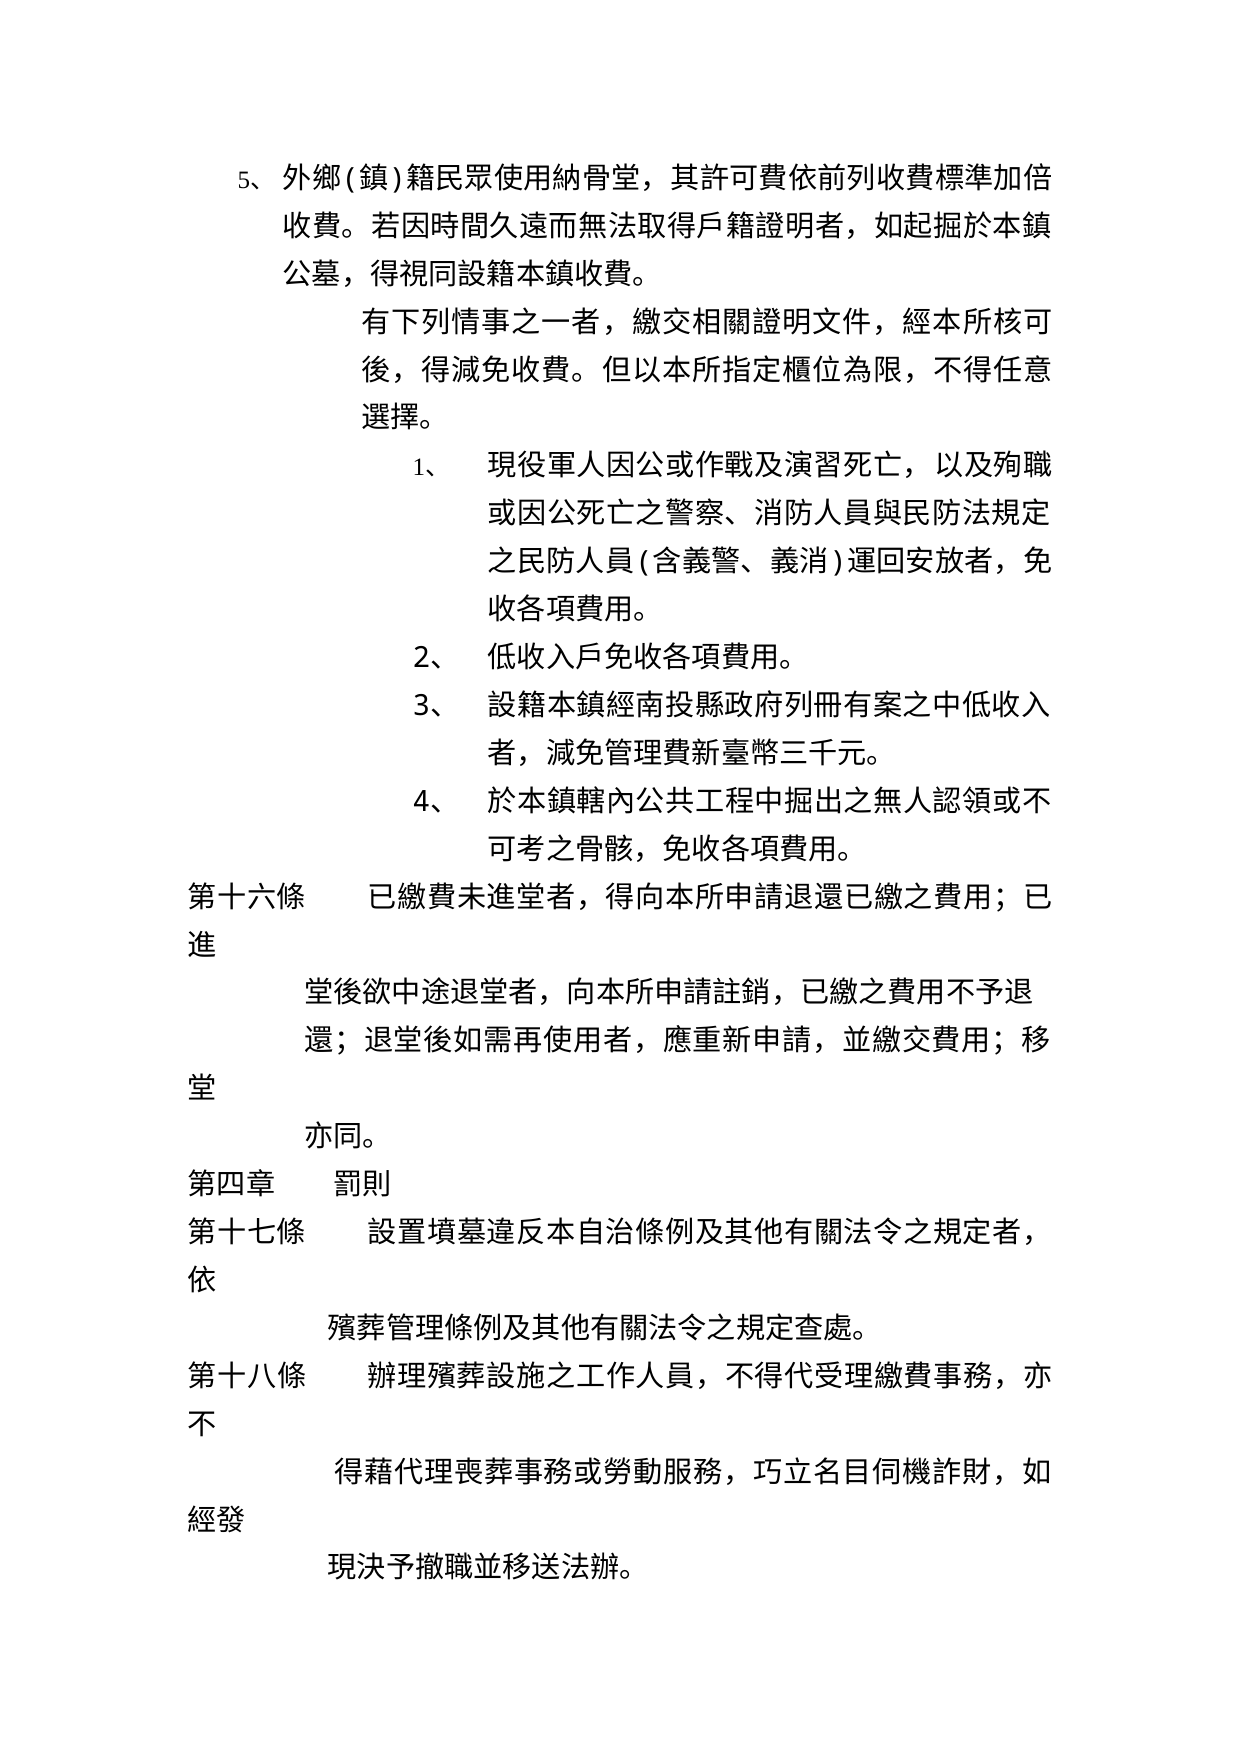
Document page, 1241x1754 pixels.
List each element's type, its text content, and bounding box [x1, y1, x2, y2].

list 現役軍人因公或作戰及演習死亡，以及殉職或因公死亡之警察、消防人員與民防法規定之民防人員(含義警、義消)運回安放者，免收各項費用。 [412, 437, 1053, 629]
list 低收入戶免收各項費用。 [412, 629, 1053, 677]
text 第四章 罰則 [187, 1156, 1053, 1204]
text 得藉代理喪葬事務或勞動服務，巧立名目伺機詐財，如經發 [187, 1444, 1053, 1539]
text 第十七條 設置墳墓違反本自治條例及其他有關法令之規定者，依 [187, 1204, 1053, 1300]
list 於本鎮轄內公共工程中掘出之無人認領或不可考之骨骸，免收各項費用。 [412, 773, 1053, 869]
text 現決予撤職並移送法辦。 [187, 1539, 1053, 1587]
text 有下列情事之一者，繳交相關證明文件，經本所核可後，得減免收費。但以本所指定櫃位為限，不得任意選擇。 [361, 294, 1053, 437]
text 第十八條 辦理殯葬設施之工作人員，不得代受理繳費事務，亦不 [187, 1348, 1053, 1444]
list 設籍本鎮經南投縣政府列冊有案之中低收入者，減免管理費新臺幣三千元。 [412, 677, 1053, 773]
text 亦同。 [187, 1108, 1053, 1156]
text 還；退堂後如需再使用者，應重新申請，並繳交費用；移堂 [187, 1012, 1053, 1108]
text 殯葬管理條例及其他有關法令之規定查處。 [187, 1300, 1053, 1348]
list 外鄉(鎮)籍民眾使用納骨堂，其許可費依前列收費標準加倍收費。若因時間久遠而無法取得戶籍證明者，如起掘於本鎮公墓，得視同設籍本鎮收費。 [237, 150, 1053, 294]
text 第十六條 已繳費未進堂者，得向本所申請退還已繳之費用；已進 [187, 869, 1053, 964]
text 堂後欲中途退堂者，向本所申請註銷，已繳之費用不予退 [187, 964, 1053, 1012]
